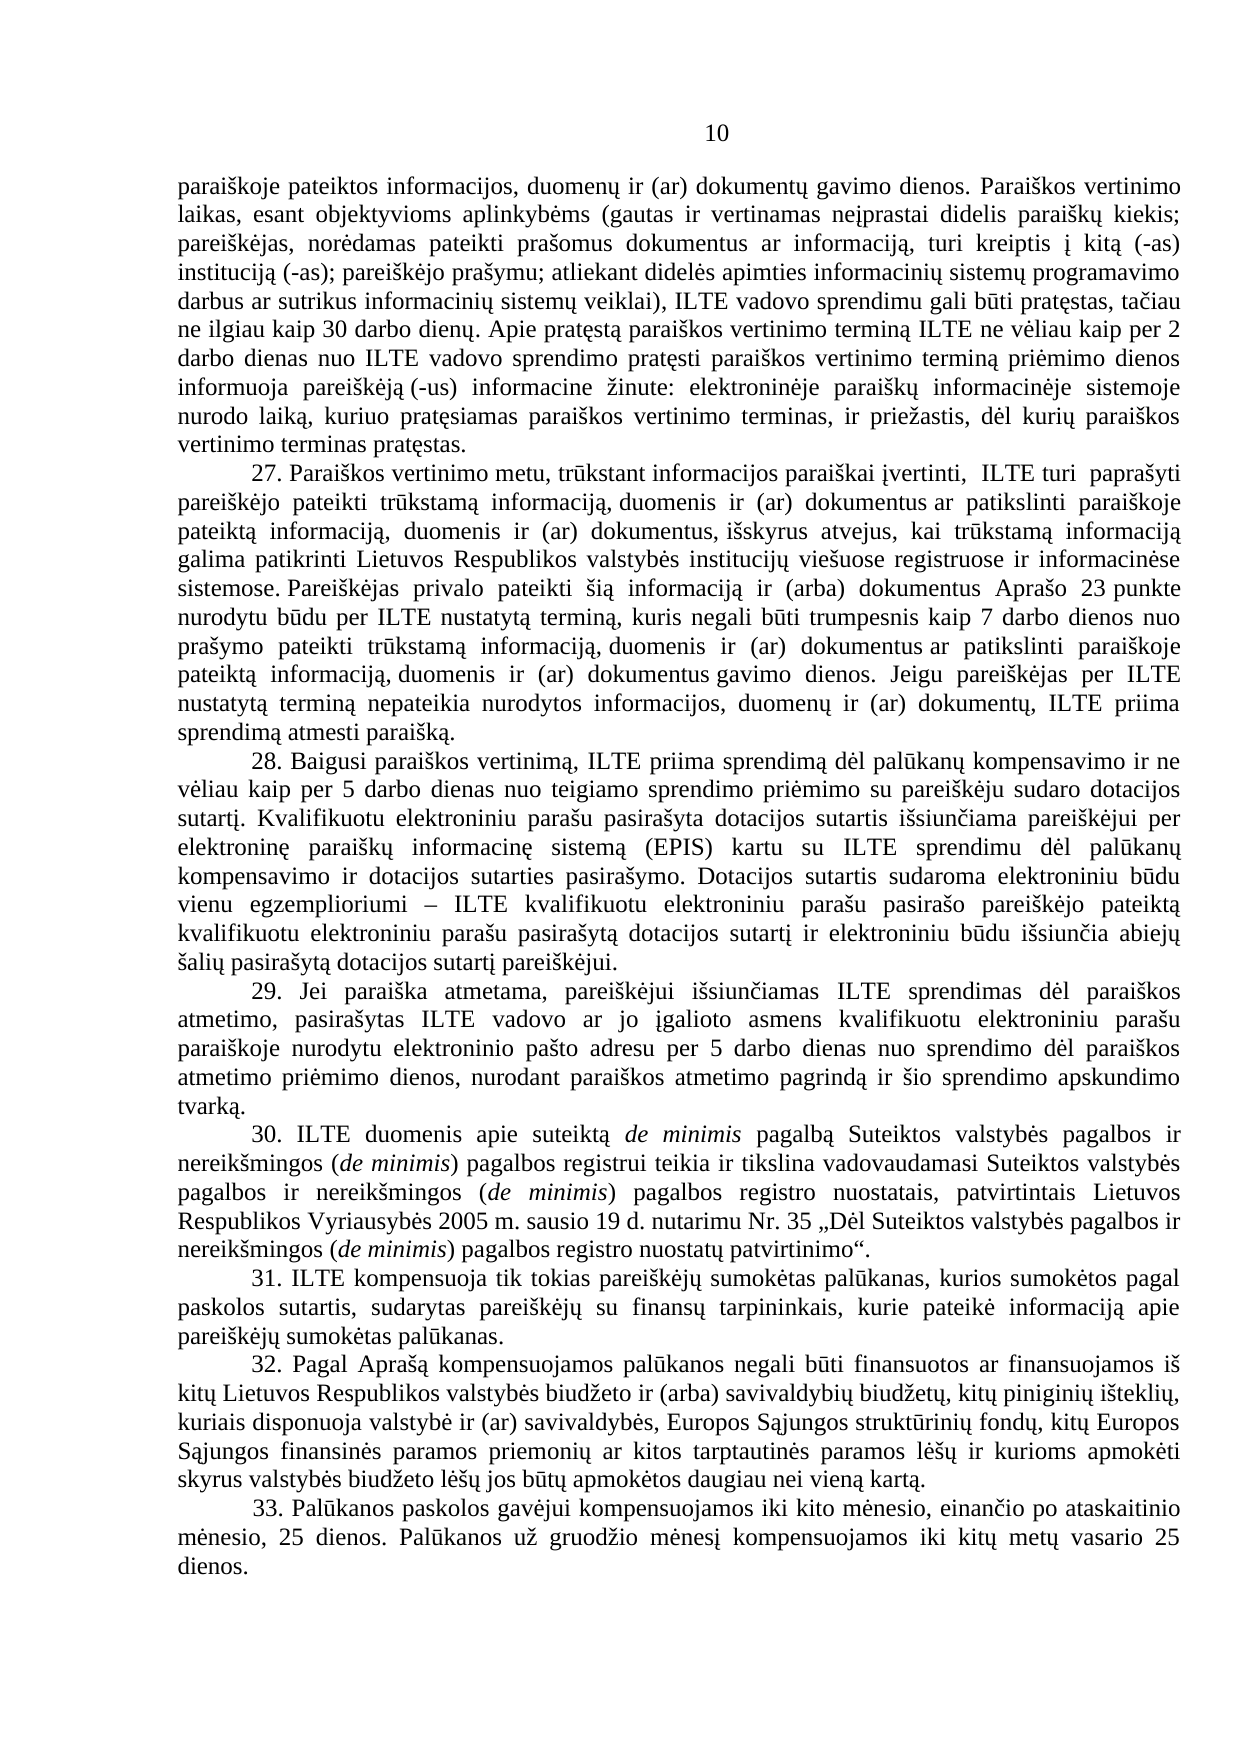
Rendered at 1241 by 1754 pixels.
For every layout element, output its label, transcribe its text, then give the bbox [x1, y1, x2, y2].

text paraiškoje pateiktos informacijos, duomenų ir (ar) dokumentų gavimo dienos. Paraiškos vertinimo laikas, esant objektyvioms aplinkybėms (gautas ir vertinamas neįprastai didelis paraiškų kiekis; pareiškėjas, norėdamas pateikti prašomus dokumentus ar informaciją, turi kreiptis į kitą (-as) instituciją (-as); pareiškėjo prašymu; atliekant didelės apimties informacinių sistemų programavimo darbus ar sutrikus informacinių sistemų veiklai), ILTE vadovo sprendimu gali būti pratęstas, tačiau ne ilgiau kaip 30 darbo dienų. Apie pratęstą paraiškos vertinimo terminą ILTE ne vėliau kaip per 2 darbo dienas nuo ILTE vadovo sprendimo pratęsti paraiškos vertinimo terminą priėmimo dienos informuoja pareiškėją (-us) informacine žinute: elektroninėje paraiškų informacinėje sistemoje nurodo laiką, kuriuo pratęsiamas paraiškos vertinimo terminas, ir priežastis, dėl kurių paraiškos vertinimo terminas pratęstas. [177, 171, 1181, 458]
text 31. ILTE kompensuoja tik tokias pareiškėjų sumokėtas palūkanas, kurios sumokėtos pagal paskolos sutartis, sudarytas pareiškėjų su finansų tarpininkais, kurie pateikė informaciją apie pareiškėjų sumokėtas palūkanas. [177, 1263, 1181, 1349]
text 27. Paraiškos vertinimo metu, trūkstant informacijos paraiškai įvertinti, ILTE turi paprašyti pareiškėjo pateikti trūkstamą informaciją, duomenis ir (ar) dokumentus ar patikslinti paraiškoje pateiktą informaciją, duomenis ir (ar) dokumentus, išskyrus atvejus, kai trūkstamą informaciją galima patikrinti Lietuvos Respublikos valstybės institucijų viešuose registruose ir informacinėse sistemose. Pareiškėjas privalo pateikti šią informaciją ir (arba) dokumentus Aprašo 23 punkte nurodytu būdu per ILTE nustatytą terminą, kuris negali būti trumpesnis kaip 7 darbo dienos nuo prašymo pateikti trūkstamą informaciją, duomenis ir (ar) dokumentus ar patikslinti paraiškoje pateiktą informaciją, duomenis ir (ar) dokumentus gavimo dienos. Jeigu pareiškėjas per ILTE nustatytą terminą nepateikia nurodytos informacijos, duomenų ir (ar) dokumentų, ILTE priima sprendimą atmesti paraišką. [177, 458, 1181, 746]
text 28. Baigusi paraiškos vertinimą, ILTE priima sprendimą dėl palūkanų kompensavimo ir ne vėliau kaip per 5 darbo dienas nuo teigiamo sprendimo priėmimo su pareiškėju sudaro dotacijos sutartį. Kvalifikuotu elektroniniu parašu pasirašyta dotacijos sutartis išsiunčiama pareiškėjui per elektroninę paraiškų informacinę sistemą (EPIS) kartu su ILTE sprendimu dėl palūkanų kompensavimo ir dotacijos sutarties pasirašymo. Dotacijos sutartis sudaroma elektroniniu būdu vienu egzemplioriumi – ILTE kvalifikuotu elektroniniu parašu pasirašo pareiškėjo pateiktą kvalifikuotu elektroniniu parašu pasirašytą dotacijos sutartį ir elektroniniu būdu išsiunčia abiejų šalių pasirašytą dotacijos sutartį pareiškėjui. [177, 746, 1181, 976]
text 30. ILTE duomenis apie suteiktą de minimis pagalbą Suteiktos valstybės pagalbos ir nereikšmingos (de minimis) pagalbos registrui teikia ir tikslina vadovaudamasi Suteiktos valstybės pagalbos ir nereikšmingos (de minimis) pagalbos registro nuostatais, patvirtintais Lietuvos Respublikos Vyriausybės 2005 m. sausio 19 d. nutarimu Nr. 35 „Dėl Suteiktos valstybės pagalbos ir nereikšmingos (de minimis) pagalbos registro nuostatų patvirtinimo“. [177, 1119, 1181, 1263]
text 32. Pagal Aprašą kompensuojamos palūkanos negali būti finansuotos ar finansuojamos iš kitų Lietuvos Respublikos valstybės biudžeto ir (arba) savivaldybių biudžetų, kitų piniginių išteklių, kuriais disponuoja valstybė ir (ar) savivaldybės, Europos Sąjungos struktūrinių fondų, kitų Europos Sąjungos finansinės paramos priemonių ar kitos tarptautinės paramos lėšų ir kurioms apmokėti skyrus valstybės biudžeto lėšų jos būtų apmokėtos daugiau nei vieną kartą. [177, 1349, 1181, 1493]
text 33. Palūkanos paskolos gavėjui kompensuojamos iki kito mėnesio, einančio po ataskaitinio mėnesio, 25 dienos. Palūkanos už gruodžio mėnesį kompensuojamos iki kitų metų vasario 25 dienos. [177, 1493, 1181, 1579]
text 29. Jei paraiška atmetama, pareiškėjui išsiunčiamas ILTE sprendimas dėl paraiškos atmetimo, pasirašytas ILTE vadovo ar jo įgalioto asmens kvalifikuotu elektroniniu parašu paraiškoje nurodytu elektroninio pašto adresu per 5 darbo dienas nuo sprendimo dėl paraiškos atmetimo priėmimo dienos, nurodant paraiškos atmetimo pagrindą ir šio sprendimo apskundimo tvarką. [177, 976, 1181, 1119]
